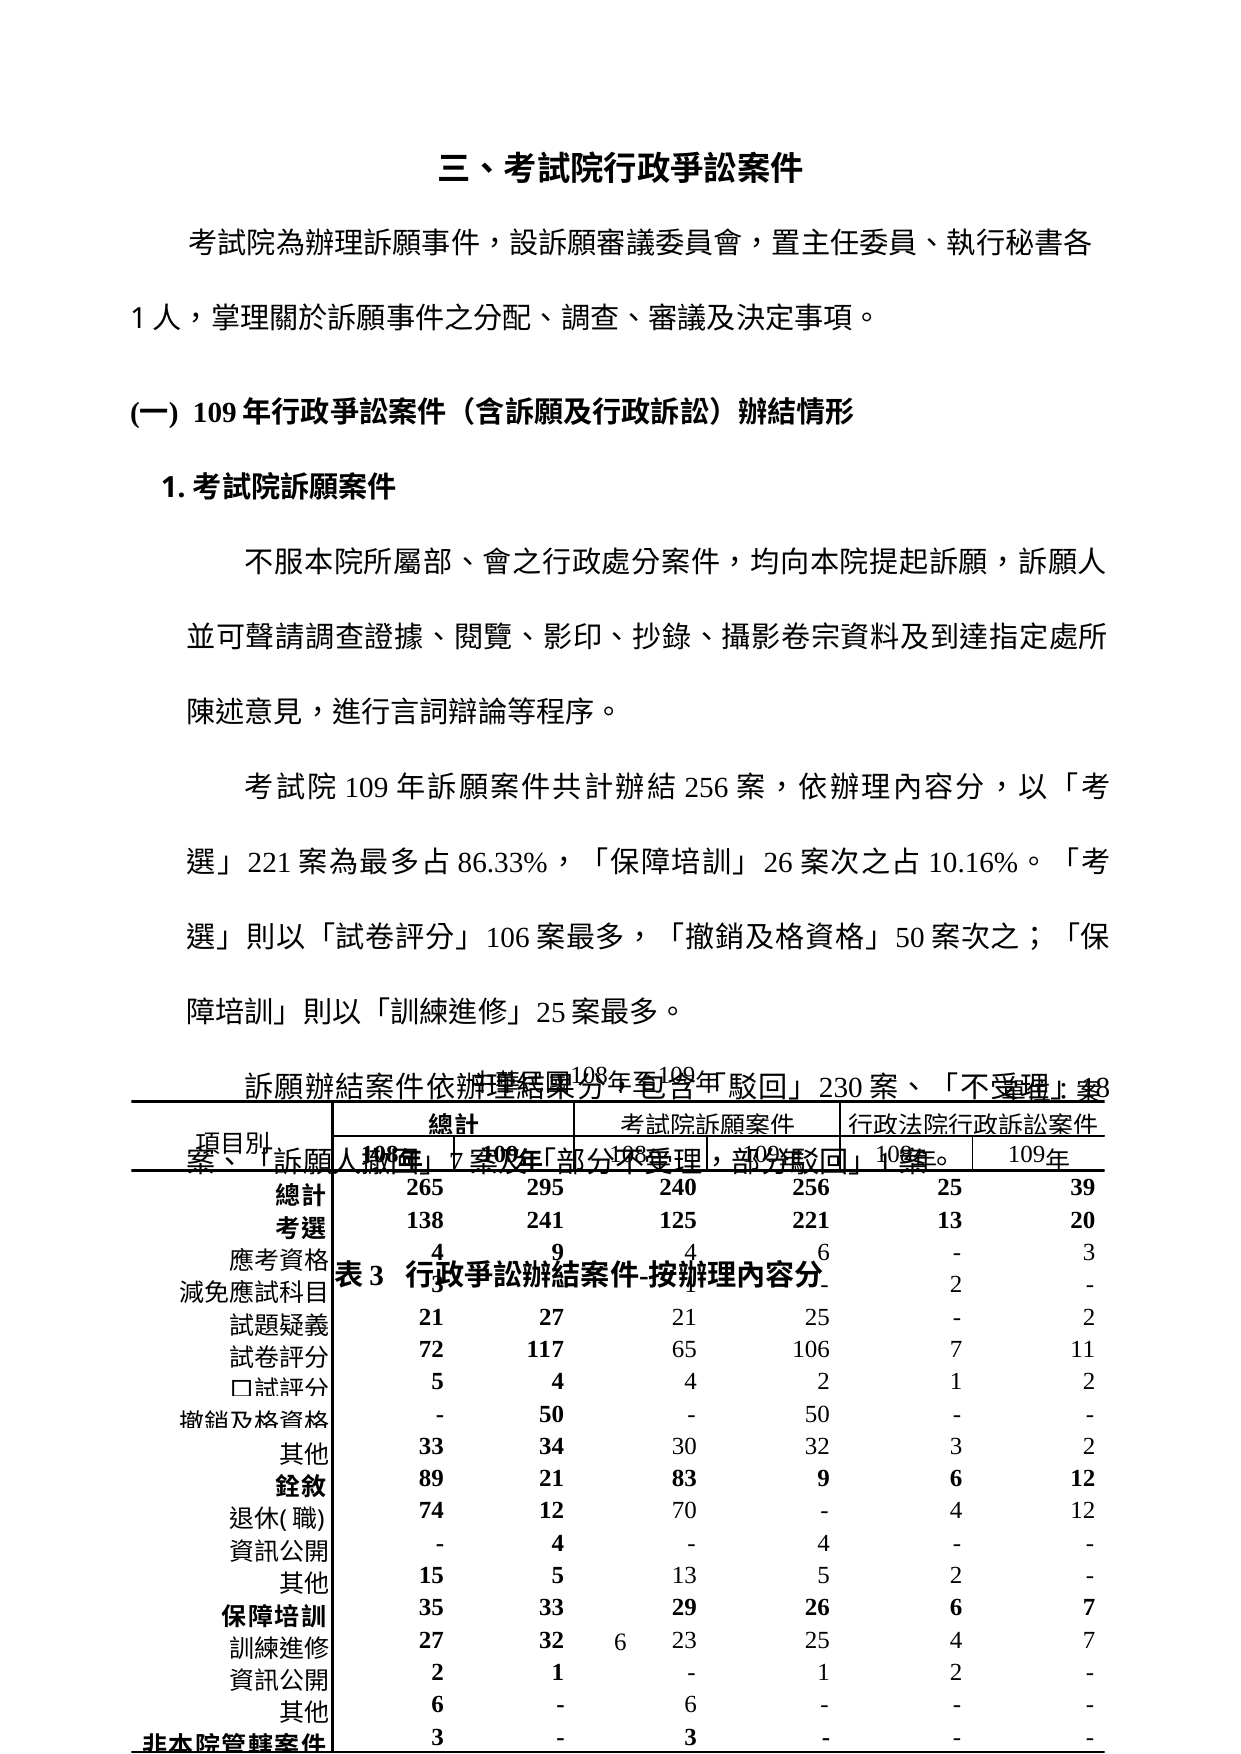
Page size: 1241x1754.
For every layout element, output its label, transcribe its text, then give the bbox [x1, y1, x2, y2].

text 考試院為辦理訴願事件，設訴願審議委員會，置主任委員、執行秘書各1人，掌理關於訴願事件之分配、調查、審議及決定事項。 [130, 197, 1110, 347]
list 109年行政爭訟案件（含訴願及行政訴訟）辦結情形 [130, 366, 1110, 441]
text 三、考試院行政爭訟案件 [130, 122, 1110, 197]
text 考試院109年訴願案件共計辦結256案，依辦理內容分，以「考選」221案為最多占86.33%，「保障培訓」26案次之占10.16%。「考選」則以「試卷評分」106案最多，「撤銷及格資格」50案次之；「保障培訓」則以「訓練進修」25案最多。 [186, 741, 1110, 1041]
text 不服本院所屬部、會之行政處分案件，均向本院提起訴願，訴願人並可聲請調查證據、閱覽、影印、抄錄、攝影卷宗資料及到達指定處所陳述意見，進行言詞辯論等程序。 [186, 516, 1110, 741]
list 考試院訴願案件 [161, 441, 1110, 516]
text 訴願辦結案件依辦理結果分，包含「駁回」230案、「不受理」18案、「訴願人撤回」7案及「部分不受理，部分駁回」1案。 [186, 1041, 1110, 1191]
text 表3 行政爭訟辦結案件-按辦理內容分 [142, 1228, 1110, 1303]
